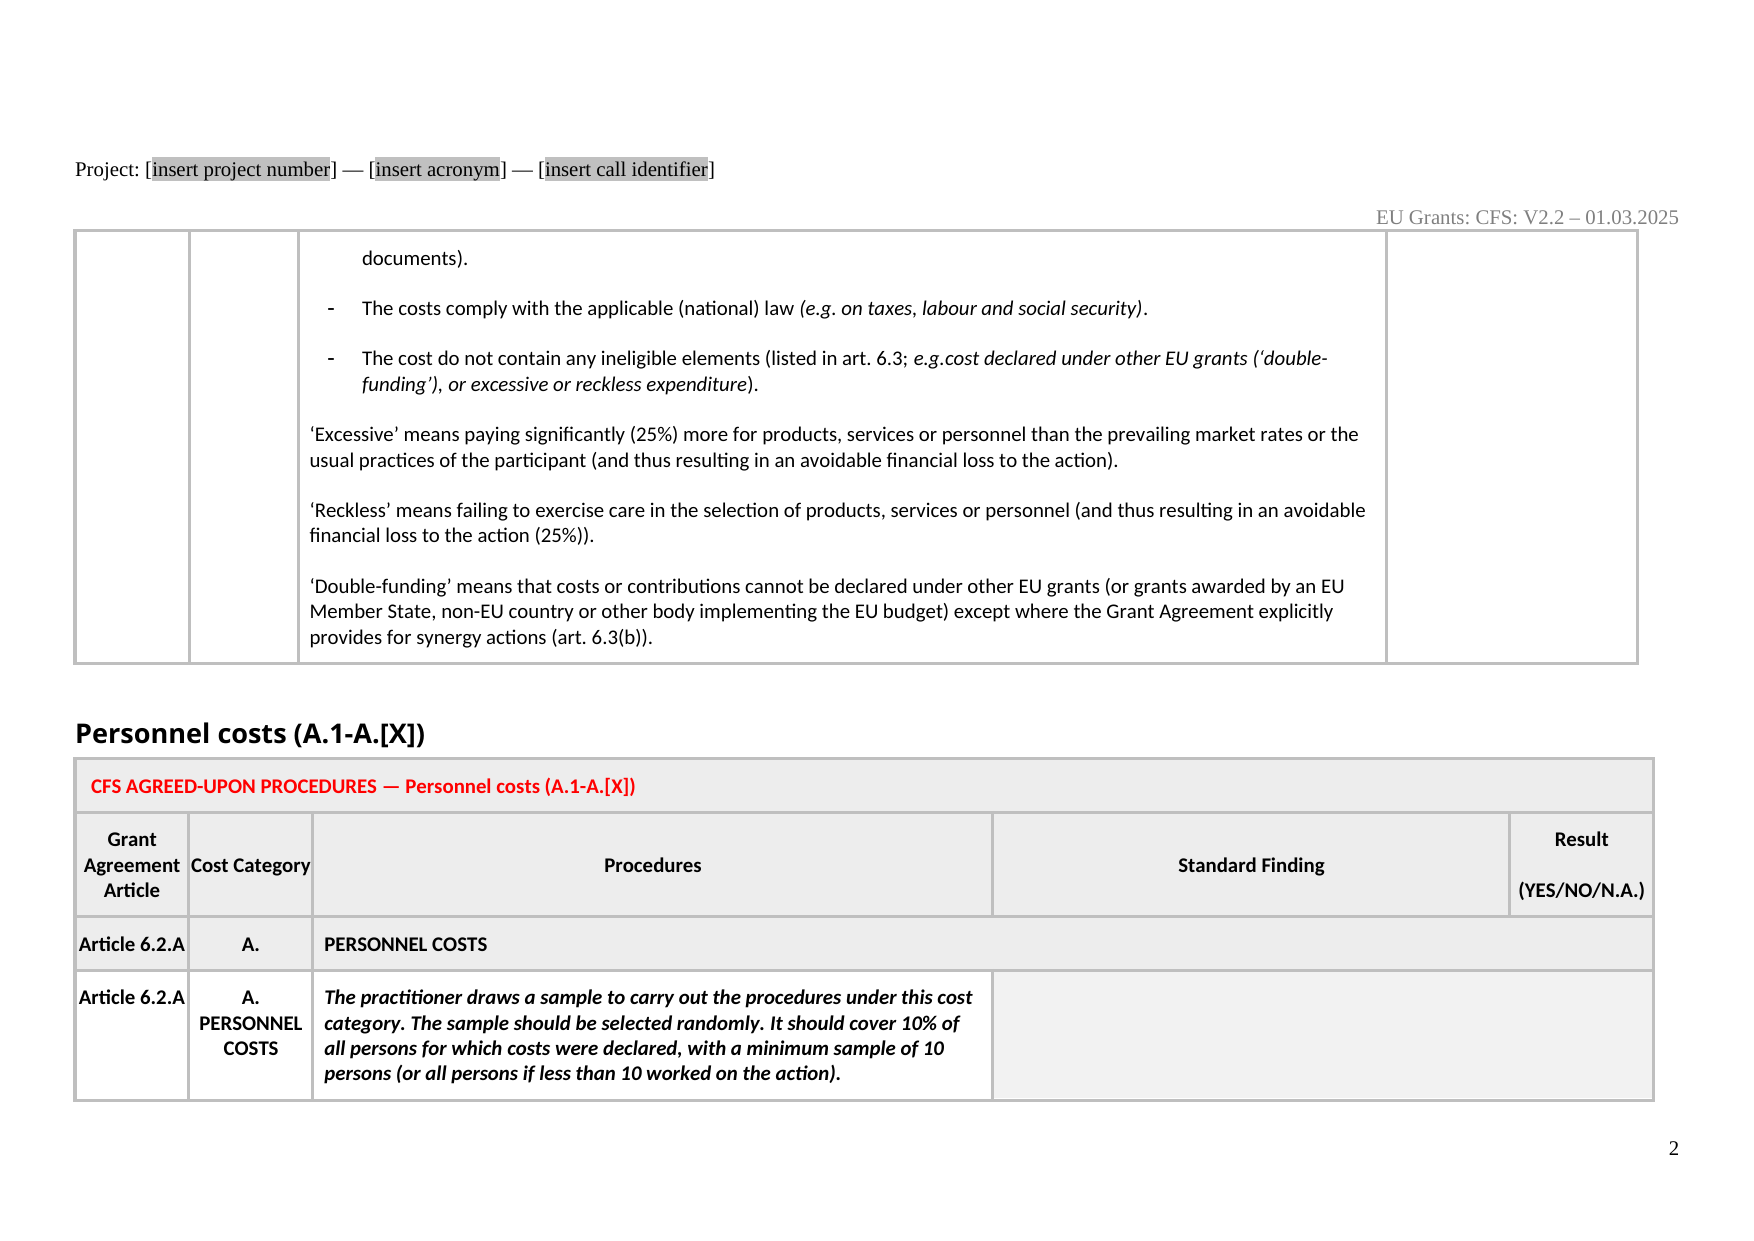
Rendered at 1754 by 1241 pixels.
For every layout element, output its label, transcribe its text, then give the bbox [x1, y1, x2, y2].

table_header CFS AGREED-UPON PROCEDURES — Personnel costs (A.1-A.[X]) [77, 760, 1652, 811]
table_cell [994, 972, 1652, 1098]
table_cell Cost Category [190, 814, 311, 915]
table_cell Standard Finding [994, 814, 1508, 915]
table_cell The practitioner draws a sample to carry out the procedures under this cost category. The sample should be selected randomly. It should cover 10% of all persons for which costs were declared, with a minimum sample of 10 persons (or all persons if less than 10 worked on the action). [314, 972, 991, 1098]
table_cell [1388, 232, 1636, 662]
table_cell Article 6.2.A [77, 972, 187, 1098]
table_cell For all cost categories: For the sample of each cost category, the practitioner checked that the costs declared in the financial statements fulfil the following general eligibility conditions for actual costs: The costs are identifiable and verifiable, in particular recorded in the participant's accounts in accordance with the accounting standards applicable in the country where the participant is established and with the participant's usual cost accounting practices (i.e. used consistently by the participant for all similar activities, not just for the EU action, except for modifications required to comply with rules under the Grant Agreement). The costs are actually incurred by the participant (proof of payment, no re-invoicing to other entities). The costs are incurred in the period set out in art. 4 (with the exception of costs relating to the submission of the final periodic report, which may be incurred afterwards; see art. 21 GA and the corresponding AGA — Annotated Grant Agreement* section). The costs are declared under the correct budget category set out in art. 6.2 and Annex 2. The costs are incurred in connection with the action (i.e. a direct link between the cost and the action activities as described in the description of the action (Annex 1 GA) can be established in the accounting system or other supporting documents). The costs comply with the applicable (national) law (e.g. on taxes, labour and social security). The cost do not contain any ineligible elements (listed in art. 6.3; e.g.cost declared under other EU grants (‘double-funding’), or excessive or reckless expenditure). ‘Excessive’ means paying significantly (25%) more for products, services or personnel than the prevailing market rates or the usual practices of the participant (and thus resulting in an avoidable financial loss to the action). ‘Reckless’ means failing to exercise care in the selection of products, services or personnel (and thus resulting in an avoidable financial loss to the action (25%)). ‘Double-funding’ means that costs or contributions cannot be declared under other EU grants (or grants awarded by an EU Member State, non-EU country or other body implementing the EU budget) except where the Grant Agreement explicitly provides for synergy actions (art. 6.3(b)). [300, 232, 1385, 662]
table_cell A. PERSONNEL COSTS [190, 972, 311, 1098]
table_cell [77, 232, 188, 662]
table_cell [191, 232, 297, 662]
table_cell Grant Agreement Article [77, 814, 187, 915]
table_cell Article 6.2.A [77, 918, 187, 969]
subtitle Personnel costs (A.1-A.[X]) [75, 714, 1679, 751]
table_cell A. [190, 918, 311, 969]
table_cell PERSONNEL COSTS [314, 918, 1652, 969]
table_cell Procedures [314, 814, 991, 915]
table_cell Result (YES/NO/N.A.) [1511, 814, 1652, 915]
